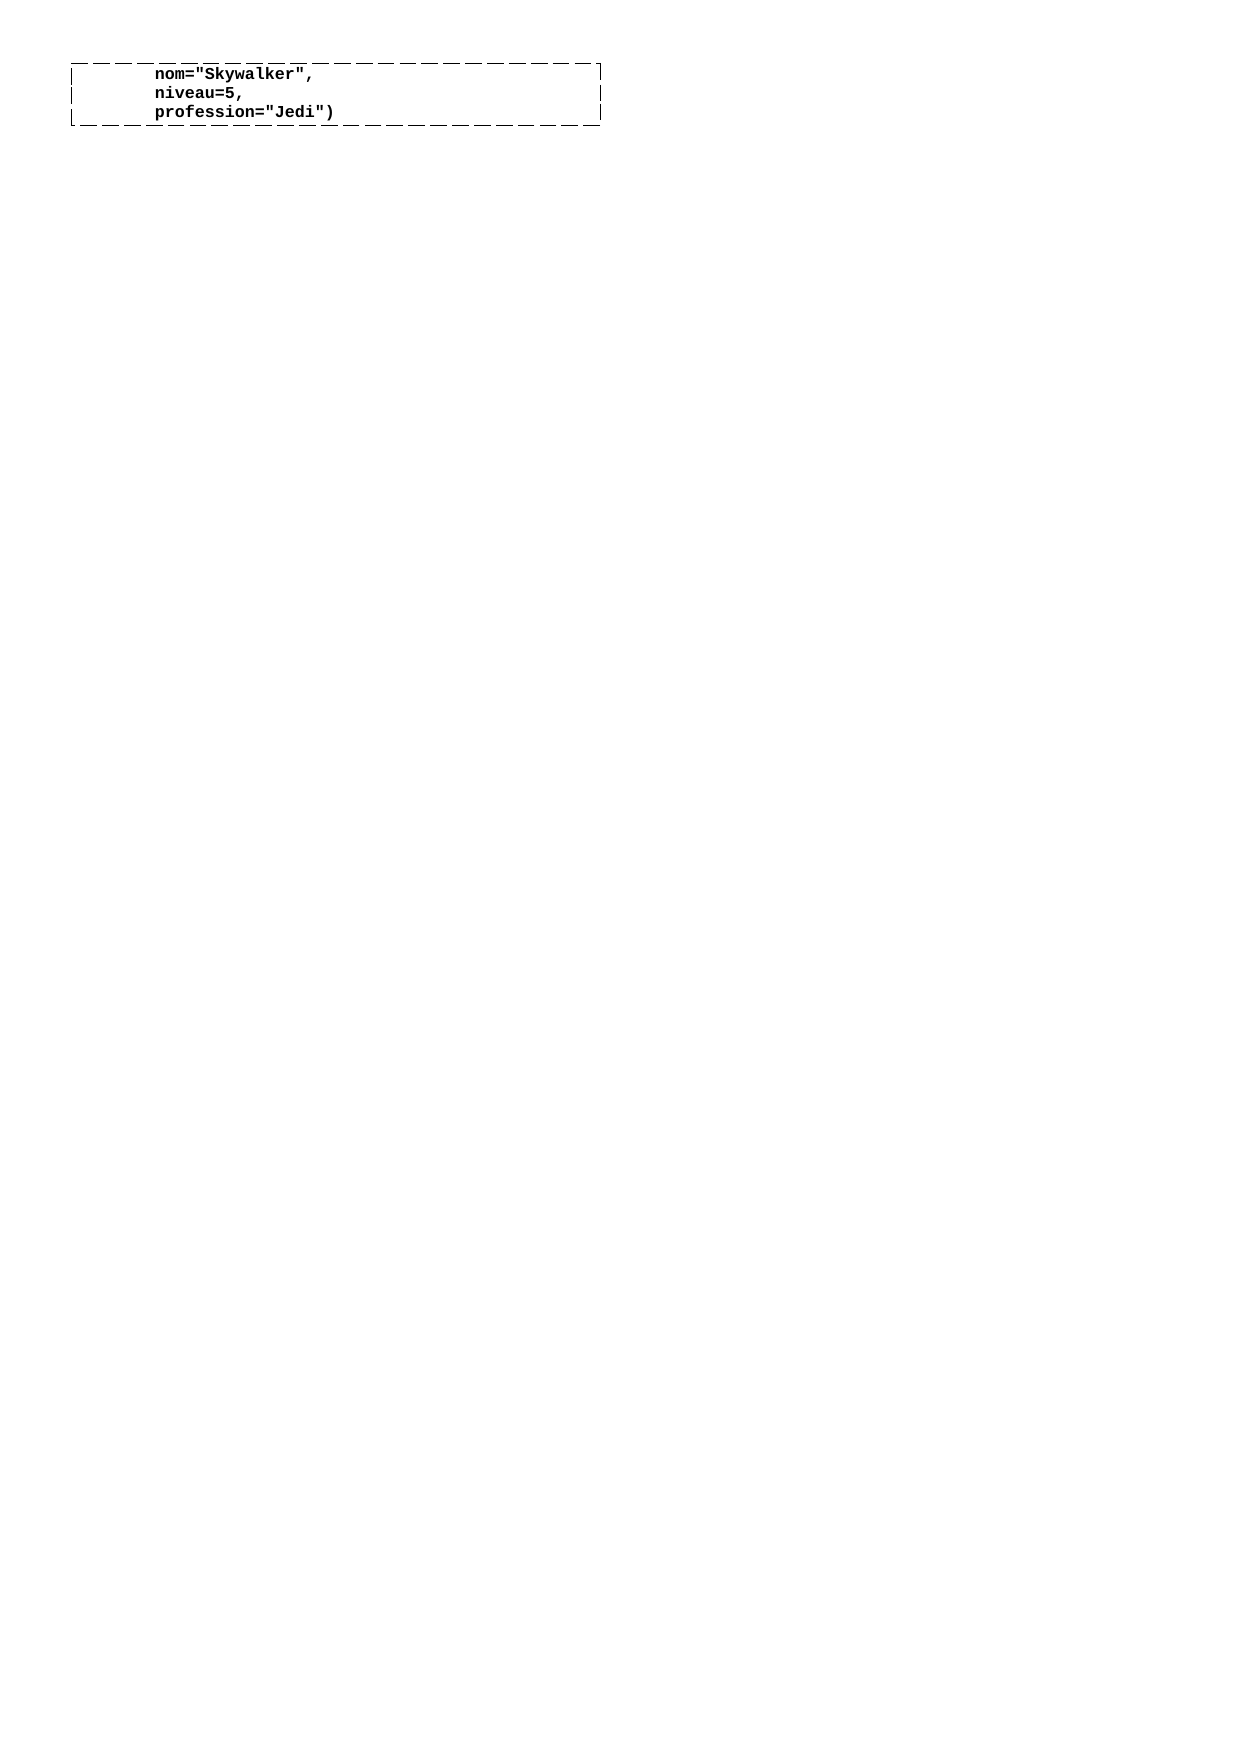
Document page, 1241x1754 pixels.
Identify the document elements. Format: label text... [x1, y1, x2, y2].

text nom="Skywalker", [71, 63, 600, 82]
text niveau=5, [71, 82, 600, 101]
text profession="Jedi") [71, 101, 600, 125]
